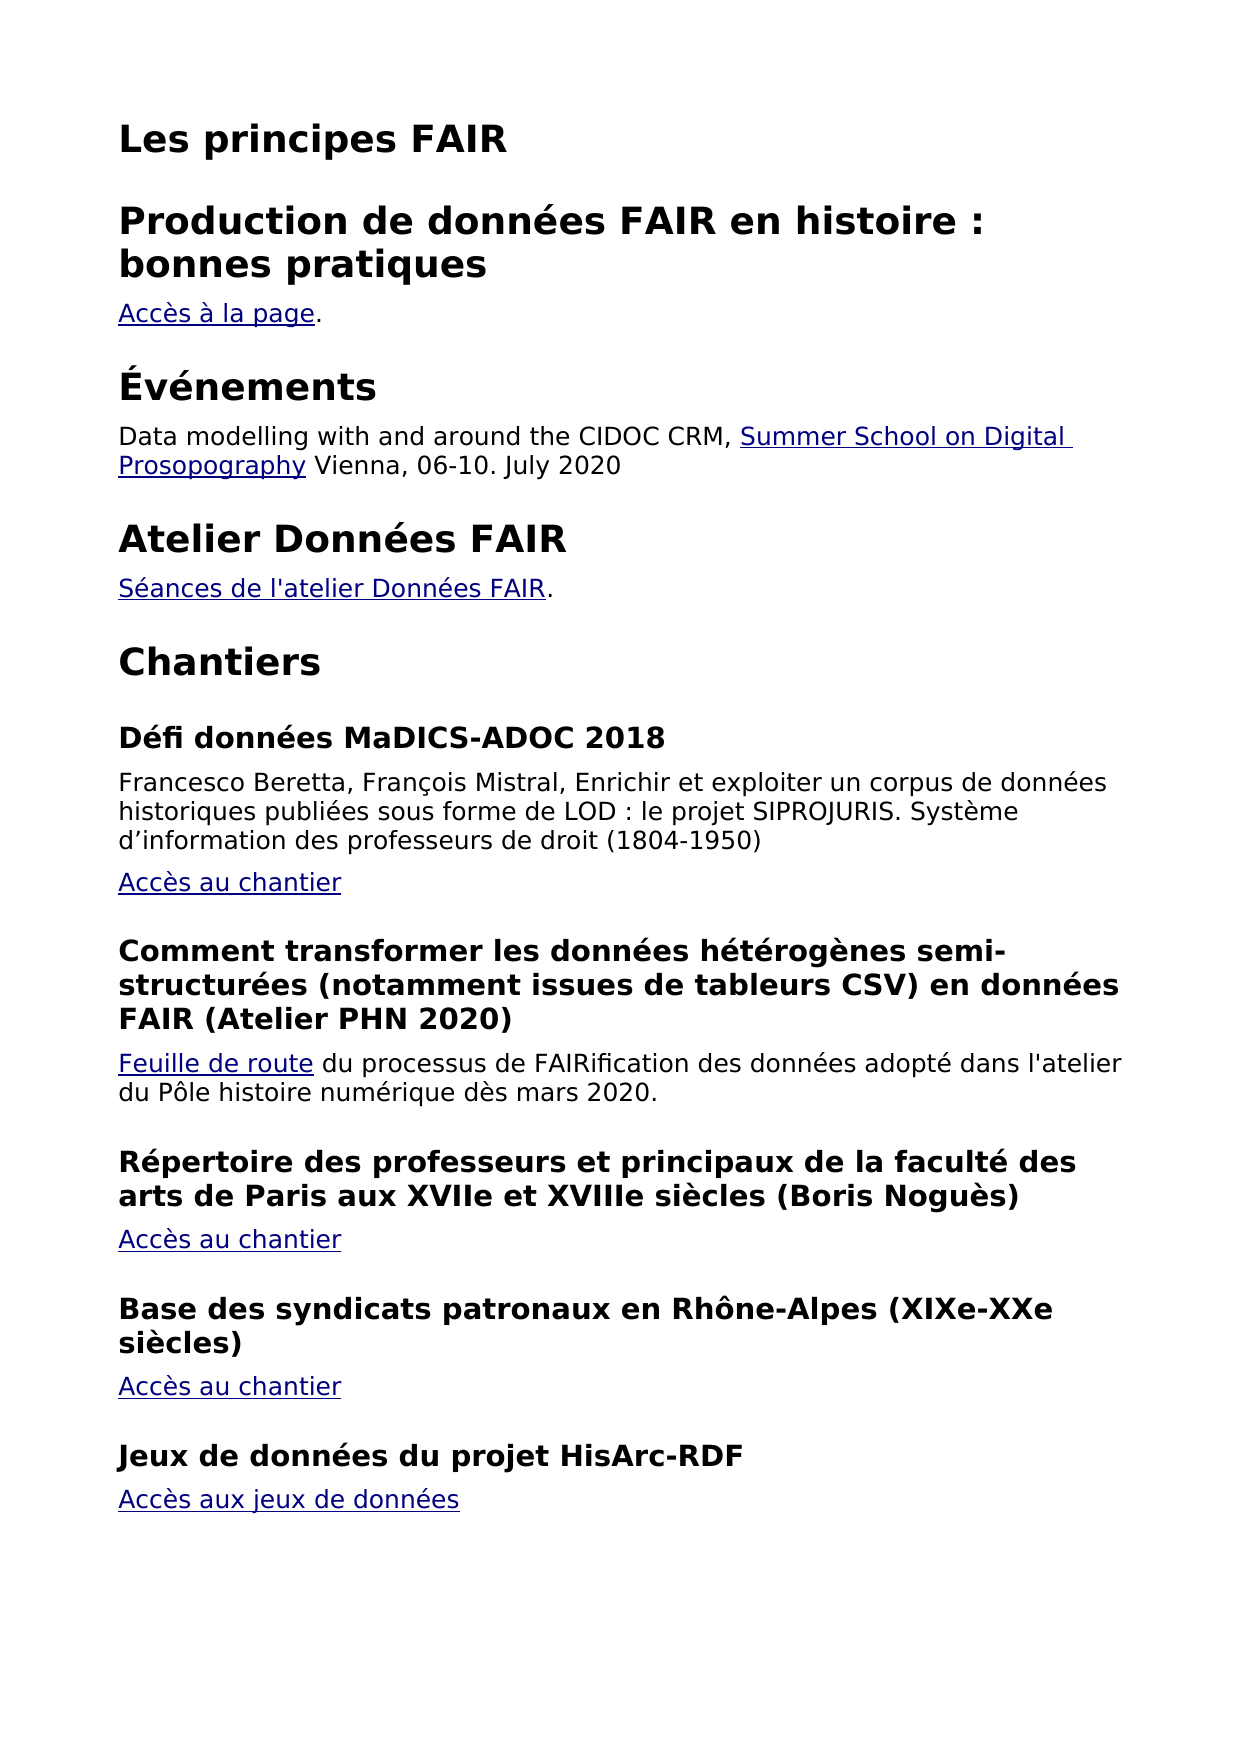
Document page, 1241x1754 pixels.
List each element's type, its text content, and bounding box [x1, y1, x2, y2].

text Francesco Beretta, François Mistral, Enrichir et exploiter un corpus de données historiques publiées sous forme de LOD : le projet SIPROJURIS. Système d’information des professeurs de droit (1804-1950) [118, 768, 1122, 856]
text Feuille de route du processus de FAIRification des données adopté dans l'atelier du Pôle histoire numérique dès mars 2020. [118, 1049, 1122, 1107]
subtitle Chantiers [118, 641, 1122, 684]
subtitle Défi données MaDICS-ADOC 2018 [118, 722, 1122, 756]
subtitle Événements [118, 366, 1122, 409]
subtitle Atelier Données FAIR [118, 518, 1122, 561]
text Accès aux jeux de données [118, 1486, 1122, 1515]
text Séances de l'atelier Données FAIR. [118, 574, 1122, 603]
text Data modelling with and around the CIDOC CRM, Summer School on Digital Prosopography Vienna, 06-10. July 2020 [118, 422, 1122, 480]
subtitle Comment transformer les données hétérogènes semi-structurées (notamment issues de tableurs CSV) en données FAIR (Atelier PHN 2020) [118, 935, 1122, 1037]
text Accès au chantier [118, 1372, 1122, 1402]
text Accès au chantier [118, 1225, 1122, 1254]
subtitle Base des syndicats patronaux en Rhône-Alpes (XIXe-XXe siècles) [118, 1292, 1122, 1360]
subtitle Répertoire des professeurs et principaux de la faculté des arts de Paris aux XVIIe et XVIIIe siècles (Boris Noguès) [118, 1145, 1122, 1213]
subtitle Jeux de données du projet HisArc-RDF [118, 1439, 1122, 1473]
text Accès au chantier [118, 868, 1122, 897]
subtitle Les principes FAIR [118, 118, 1122, 162]
subtitle Production de données FAIR en histoire : bonnes pratiques [118, 199, 1122, 287]
text Accès à la page. [118, 299, 1122, 328]
